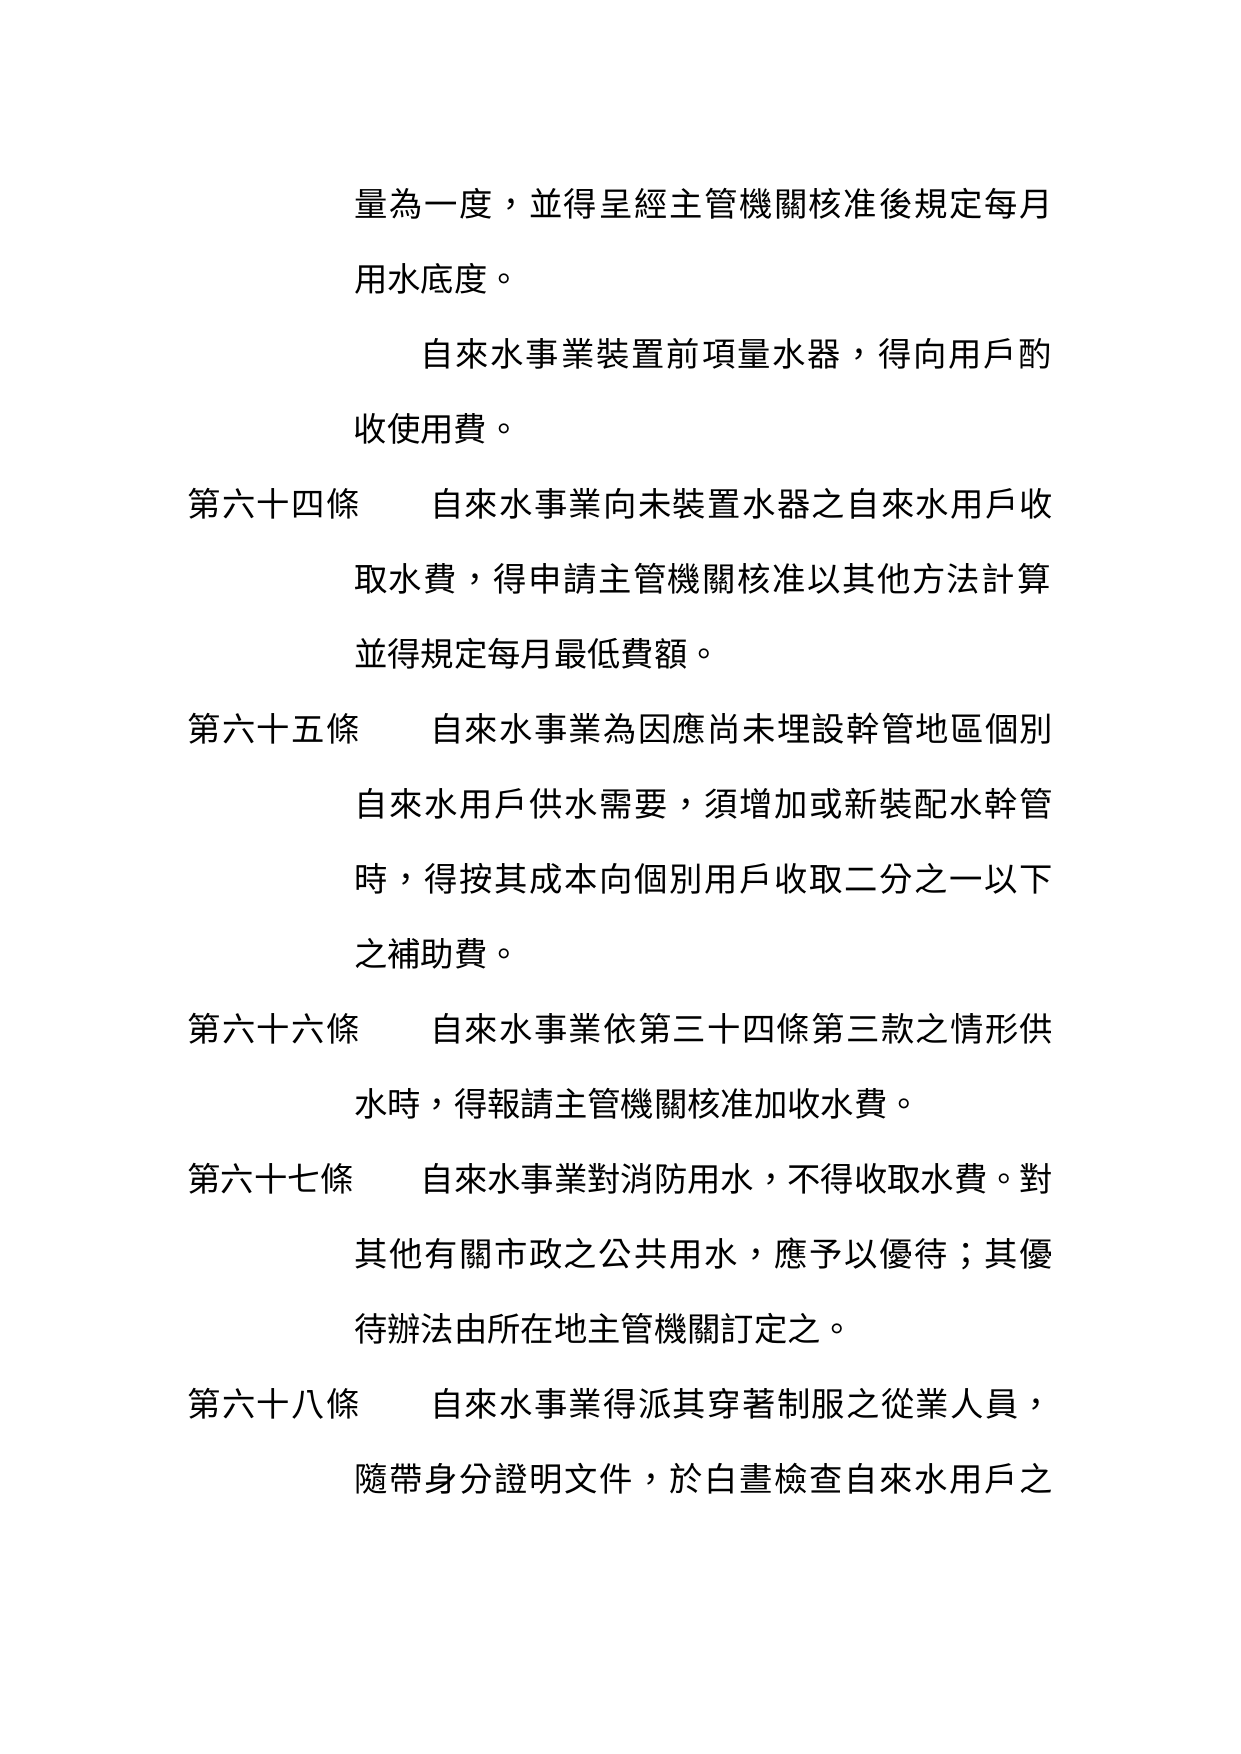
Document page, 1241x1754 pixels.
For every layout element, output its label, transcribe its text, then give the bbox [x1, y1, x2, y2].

text 第六十六條 自來水事業依第三十四條第三款之情形供水時，得報請主管機關核准加收水費。 [187, 989, 1053, 1139]
text 第六十四條 自來水事業向未裝置水器之自來水用戶收取水費，得申請主管機關核准以其他方法計算，並得規定每月最低費額。 [187, 464, 1053, 689]
text 量為一度，並得呈經主管機關核准後規定每月用水底度。 [187, 164, 1053, 314]
text 自來水事業裝置前項量水器，得向用戶酌收使用費。 [353, 314, 1053, 464]
text 第六十八條 自來水事業得派其穿著制服之從業人員，隨帶身分證明文件，於白晝檢查自來水用戶之 [187, 1364, 1053, 1514]
text 第六十五條 自來水事業為因應尚未埋設幹管地區個別自來水用戶供水需要，須增加或新裝配水幹管時，得按其成本向個別用戶收取二分之一以下之補助費。 [187, 689, 1053, 989]
text 第六十七條 自來水事業對消防用水，不得收取水費。對其他有關市政之公共用水，應予以優待；其優待辦法由所在地主管機關訂定之。 [187, 1139, 1053, 1364]
